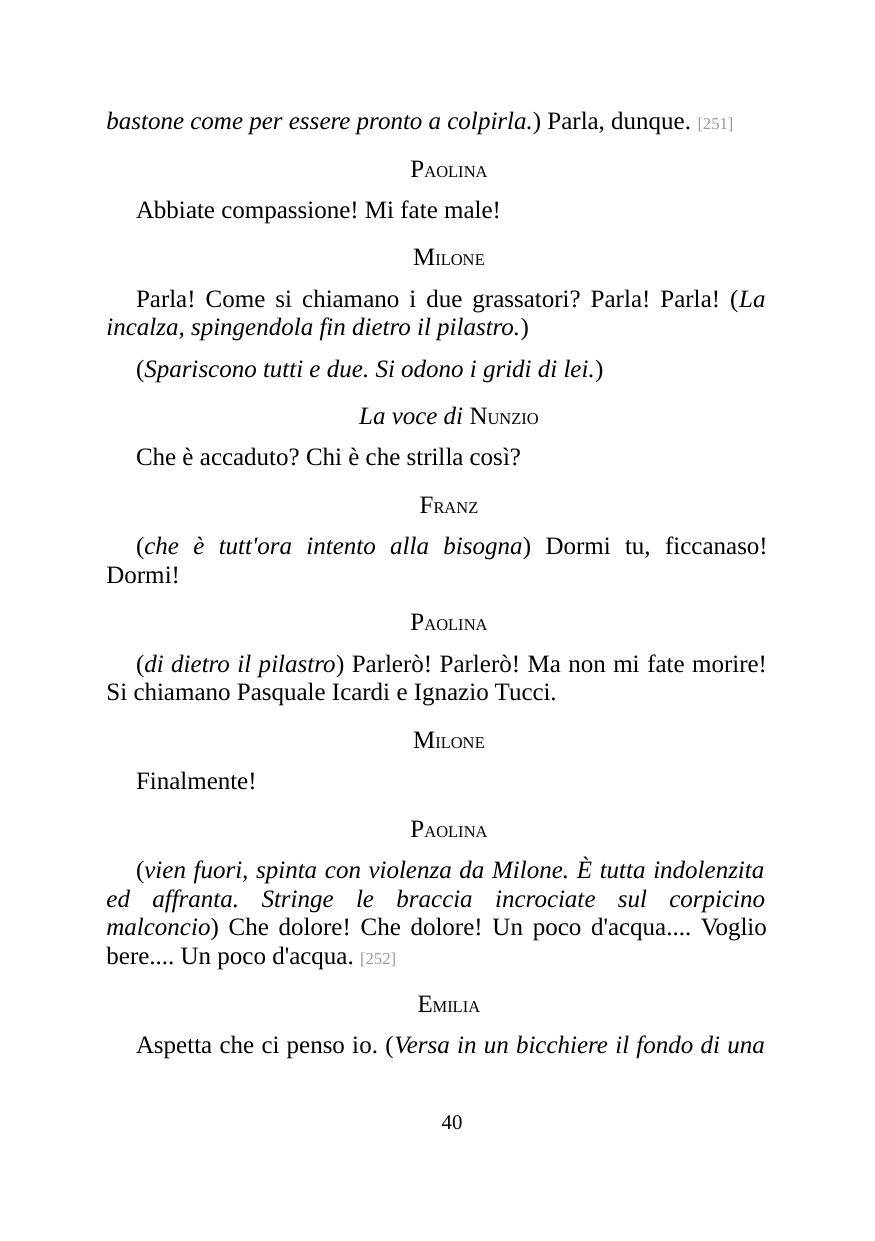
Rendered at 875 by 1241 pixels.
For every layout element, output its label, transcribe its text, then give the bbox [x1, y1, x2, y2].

text Che è accaduto? Chi è che strilla così? [106, 442, 768, 471]
text Aspetta che ci penso io. (Versa in un bicchiere il fondo di una [106, 1030, 768, 1059]
text (Spariscono tutti e due. Si odono i gridi di lei.) [106, 354, 768, 382]
text Abbiate compassione! Mi fate male! [106, 195, 768, 224]
text Paolina [106, 607, 768, 636]
text (di dietro il pilastro) Parlerò! Parlerò! Ma non mi fate morire! Si chiamano Pasquale Icardi e Ignazio Tucci. [106, 649, 768, 706]
text (vien fuori, spinta con violenza da Milone. È tutta indolenzita ed affranta. Stringe le braccia incrociate sul corpicino malconcio) Che dolore! Che dolore! Un poco d'acqua.... Voglio bere.... Un poco d'acqua. [252] [106, 855, 768, 970]
text Milone [106, 242, 768, 271]
text Parla! Come si chiamano i due grassatori? Parla! Parla! (La incalza, spingendola fin dietro il pilastro.) [106, 284, 768, 341]
text bastone come per essere pronto a colpirla.) Parla, dunque. [251] [106, 106, 768, 135]
text (che è tutt'ora intento alla bisogna) Dormi tu, ficcanaso! Dormi! [106, 531, 768, 589]
text Finalmente! [106, 766, 768, 795]
text Paolina [106, 814, 768, 842]
text Milone [106, 725, 768, 754]
text Franz [106, 490, 768, 519]
text Paolina [106, 154, 768, 182]
text La voce di Nunzio [106, 401, 768, 430]
text Emilia [106, 989, 768, 1017]
